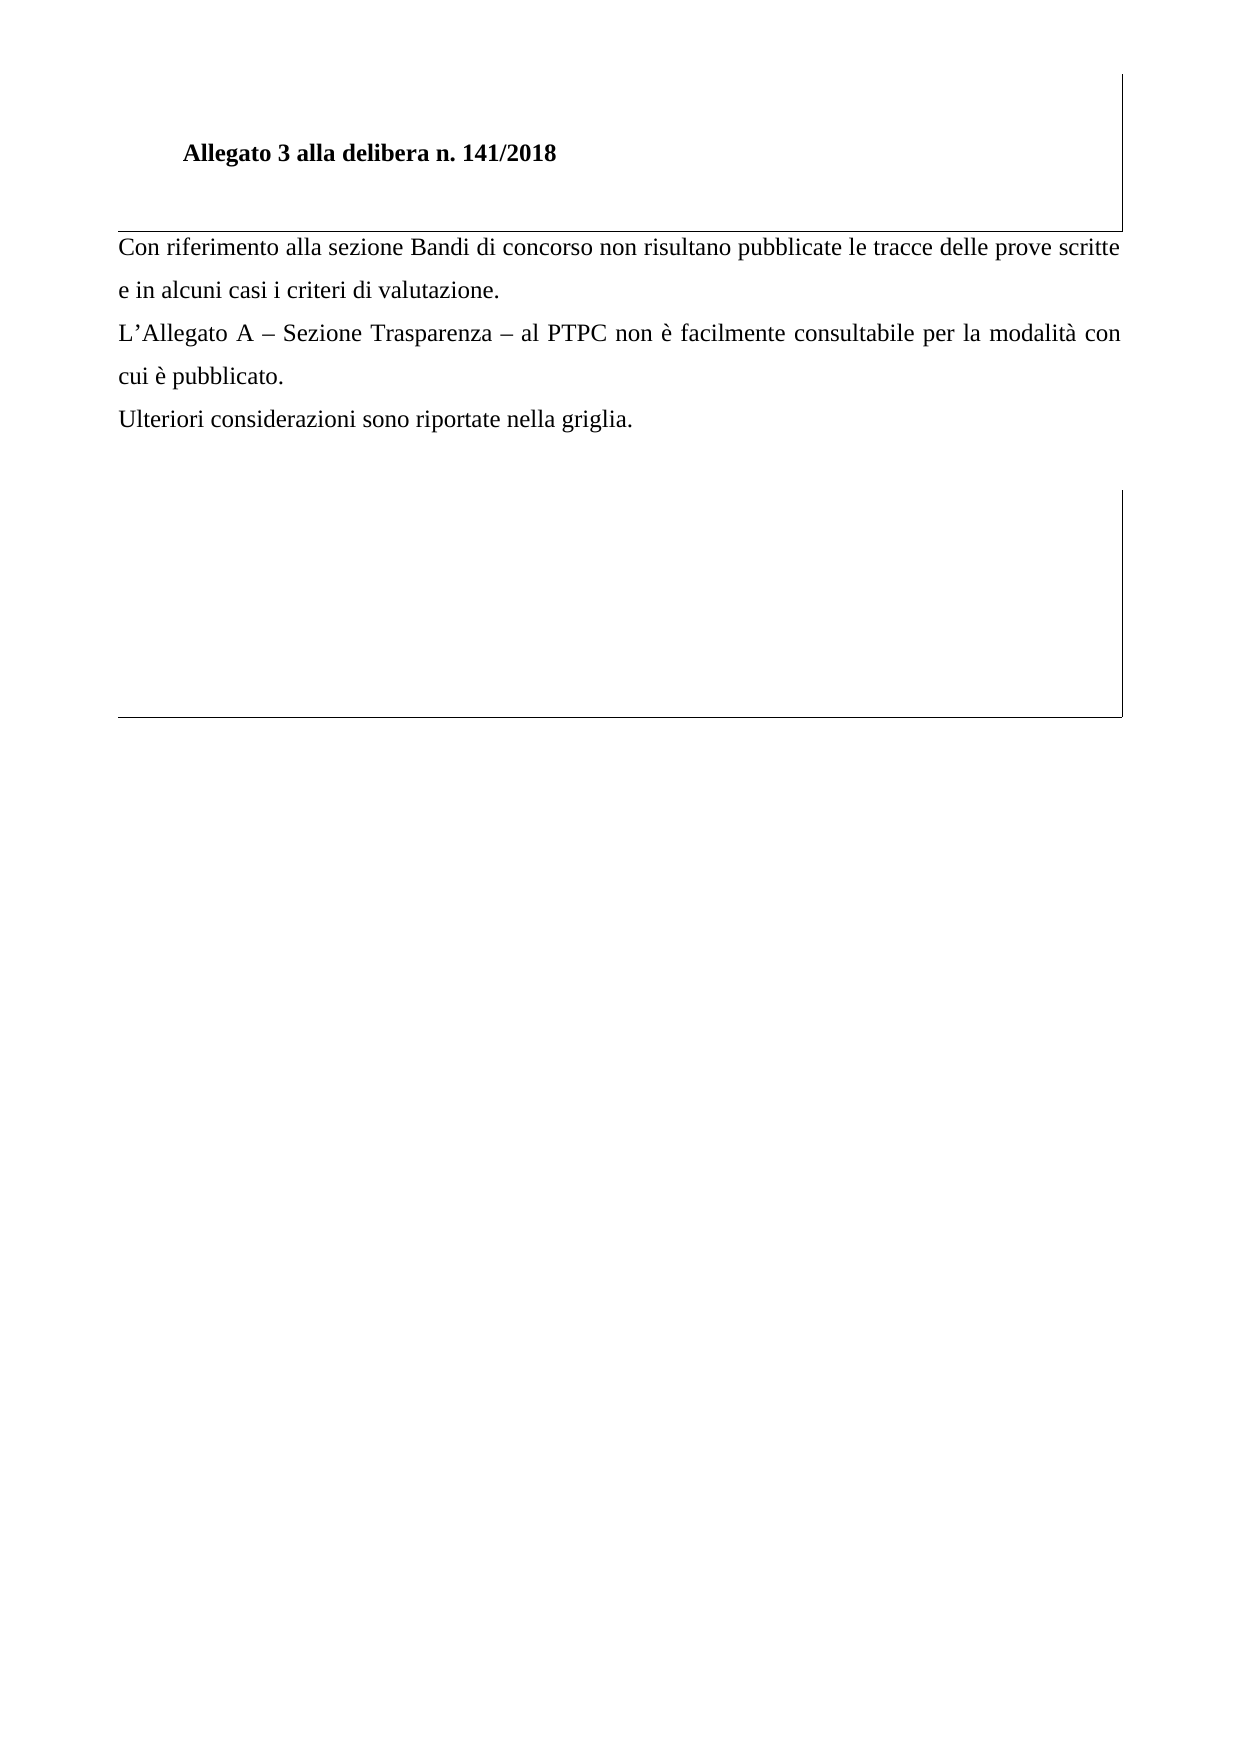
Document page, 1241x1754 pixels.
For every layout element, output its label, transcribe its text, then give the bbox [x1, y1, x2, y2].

text Con riferimento alla sezione Bandi di concorso non risultano pubblicate le tracce delle prove scritte e in alcuni casi i criteri di valutazione. [118, 232, 1122, 303]
text L’Allegato A – Sezione Trasparenza – al PTPC non è facilmente consultabile per la modalità con cui è pubblicato. [118, 318, 1122, 390]
text Ulteriori considerazioni sono riportate nella griglia. [118, 404, 1122, 433]
